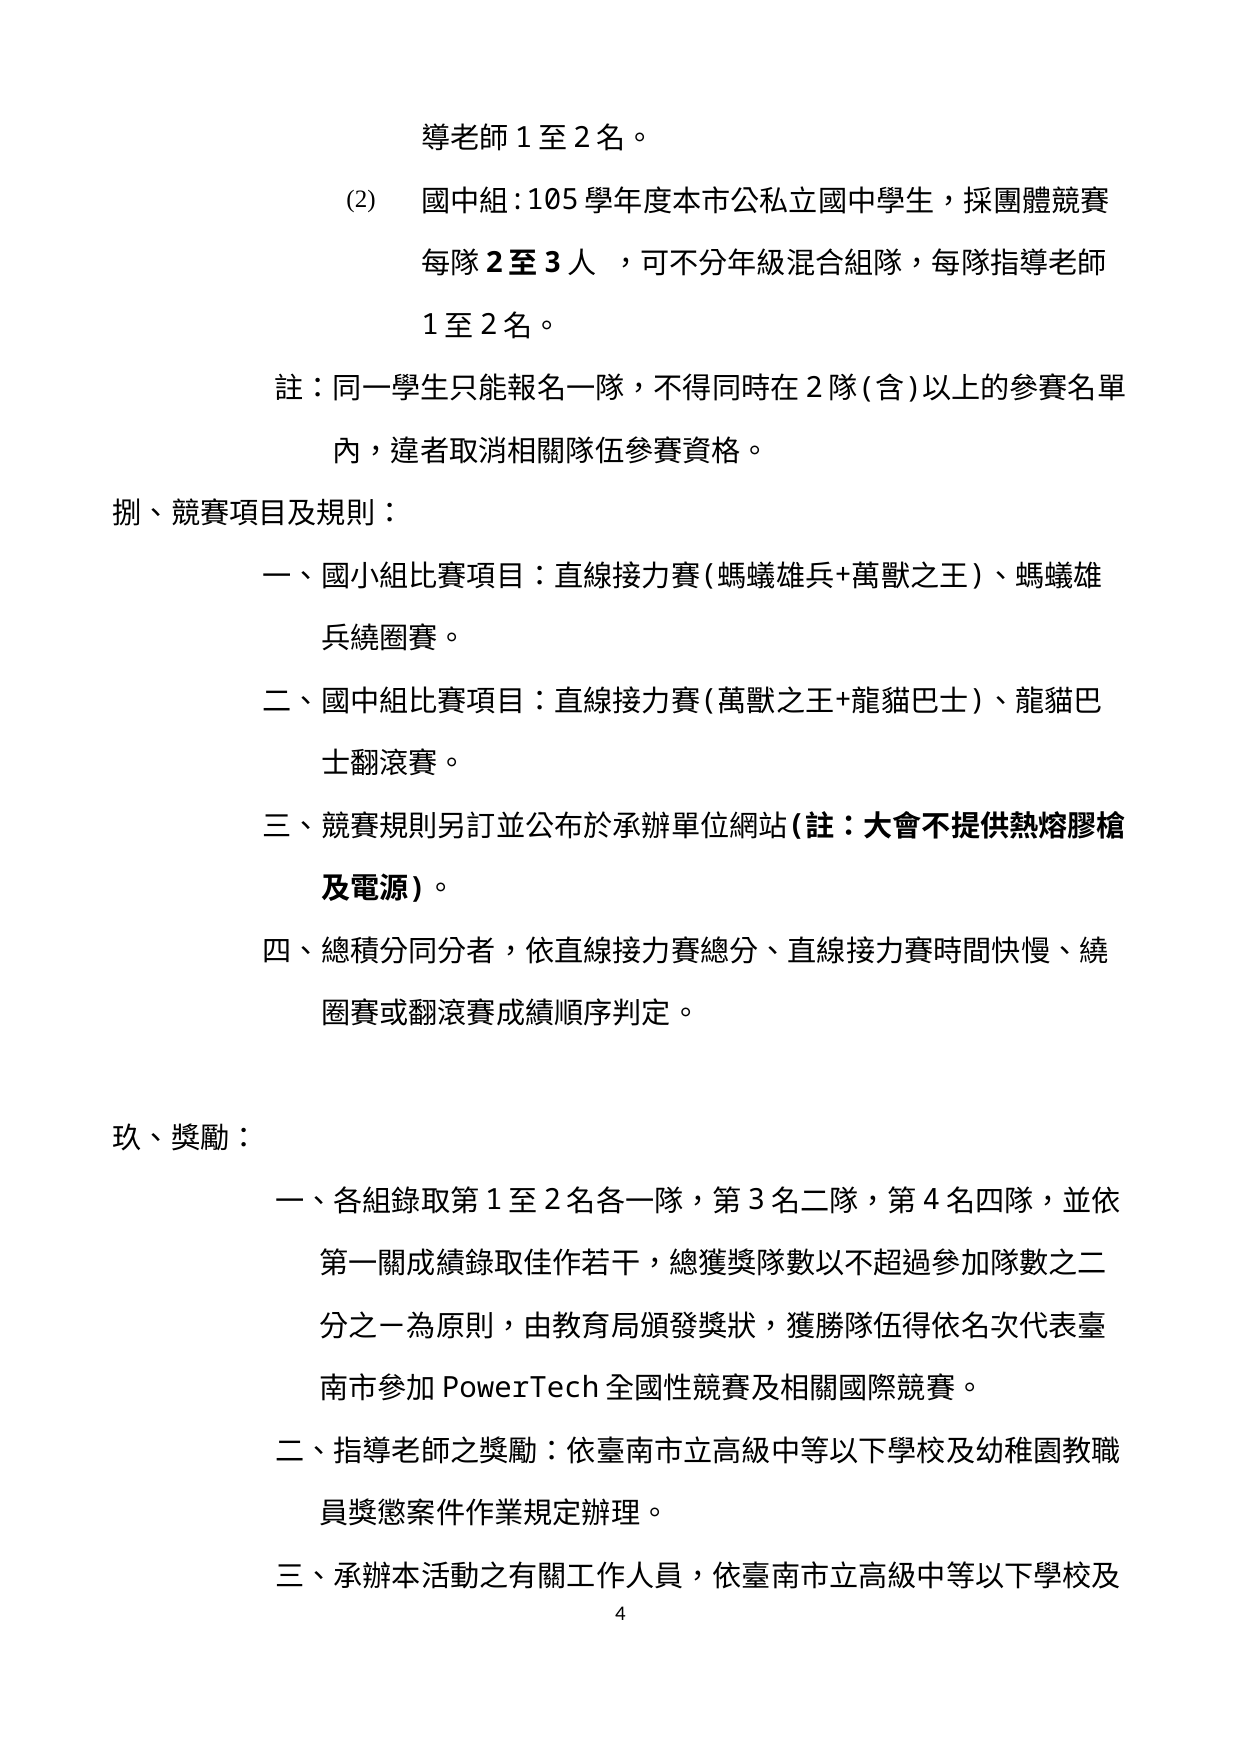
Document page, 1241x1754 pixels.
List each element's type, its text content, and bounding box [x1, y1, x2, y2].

text 一、各組錄取第1至2名各一隊，第3名二隊，第4名四隊，並依第一關成績錄取佳作若干，總獲獎隊數以不超過參加隊數之二分之ㄧ為原則，由教育局頒發獎狀，獲勝隊伍得依名次代表臺南市參加PowerTech全國性競賽及相關國際競賽。 [275, 1157, 1128, 1407]
text 二、指導老師之獎勵：依臺南市立高級中等以下學校及幼稚園教職員獎懲案件作業規定辦理。 [275, 1407, 1128, 1532]
text 註：同一學生只能報名一隊，不得同時在2隊(含)以上的參賽名單 內，違者取消相關隊伍參賽資格。 [274, 344, 1128, 469]
text 一、國小組比賽項目：直線接力賽(螞蟻雄兵+萬獸之王)、螞蟻雄兵繞圈賽。 [262, 532, 1128, 657]
text 三、競賽規則另訂並公布於承辦單位網站(註：大會不提供熱熔膠槍及電源)。 [262, 782, 1128, 907]
list 導老師1至2名。 [346, 94, 1128, 157]
text 四、總積分同分者，依直線接力賽總分、直線接力賽時間快慢、繞圈賽或翻滾賽成績順序判定。 [262, 907, 1128, 1032]
list 國中組:105學年度本市公私立國中學生，採團體競賽每隊2至3人 ，可不分年級混合組隊，每隊指導老師1至2名。 [346, 157, 1128, 344]
text 捌、競賽項目及規則： [112, 469, 1128, 532]
text 玖、獎勵： [112, 1094, 1128, 1157]
text 二、國中組比賽項目：直線接力賽(萬獸之王+龍貓巴士)、龍貓巴士翻滾賽。 [262, 657, 1128, 782]
text 三、承辦本活動之有關工作人員，依臺南市立高級中等以下學校及 [275, 1532, 1128, 1594]
